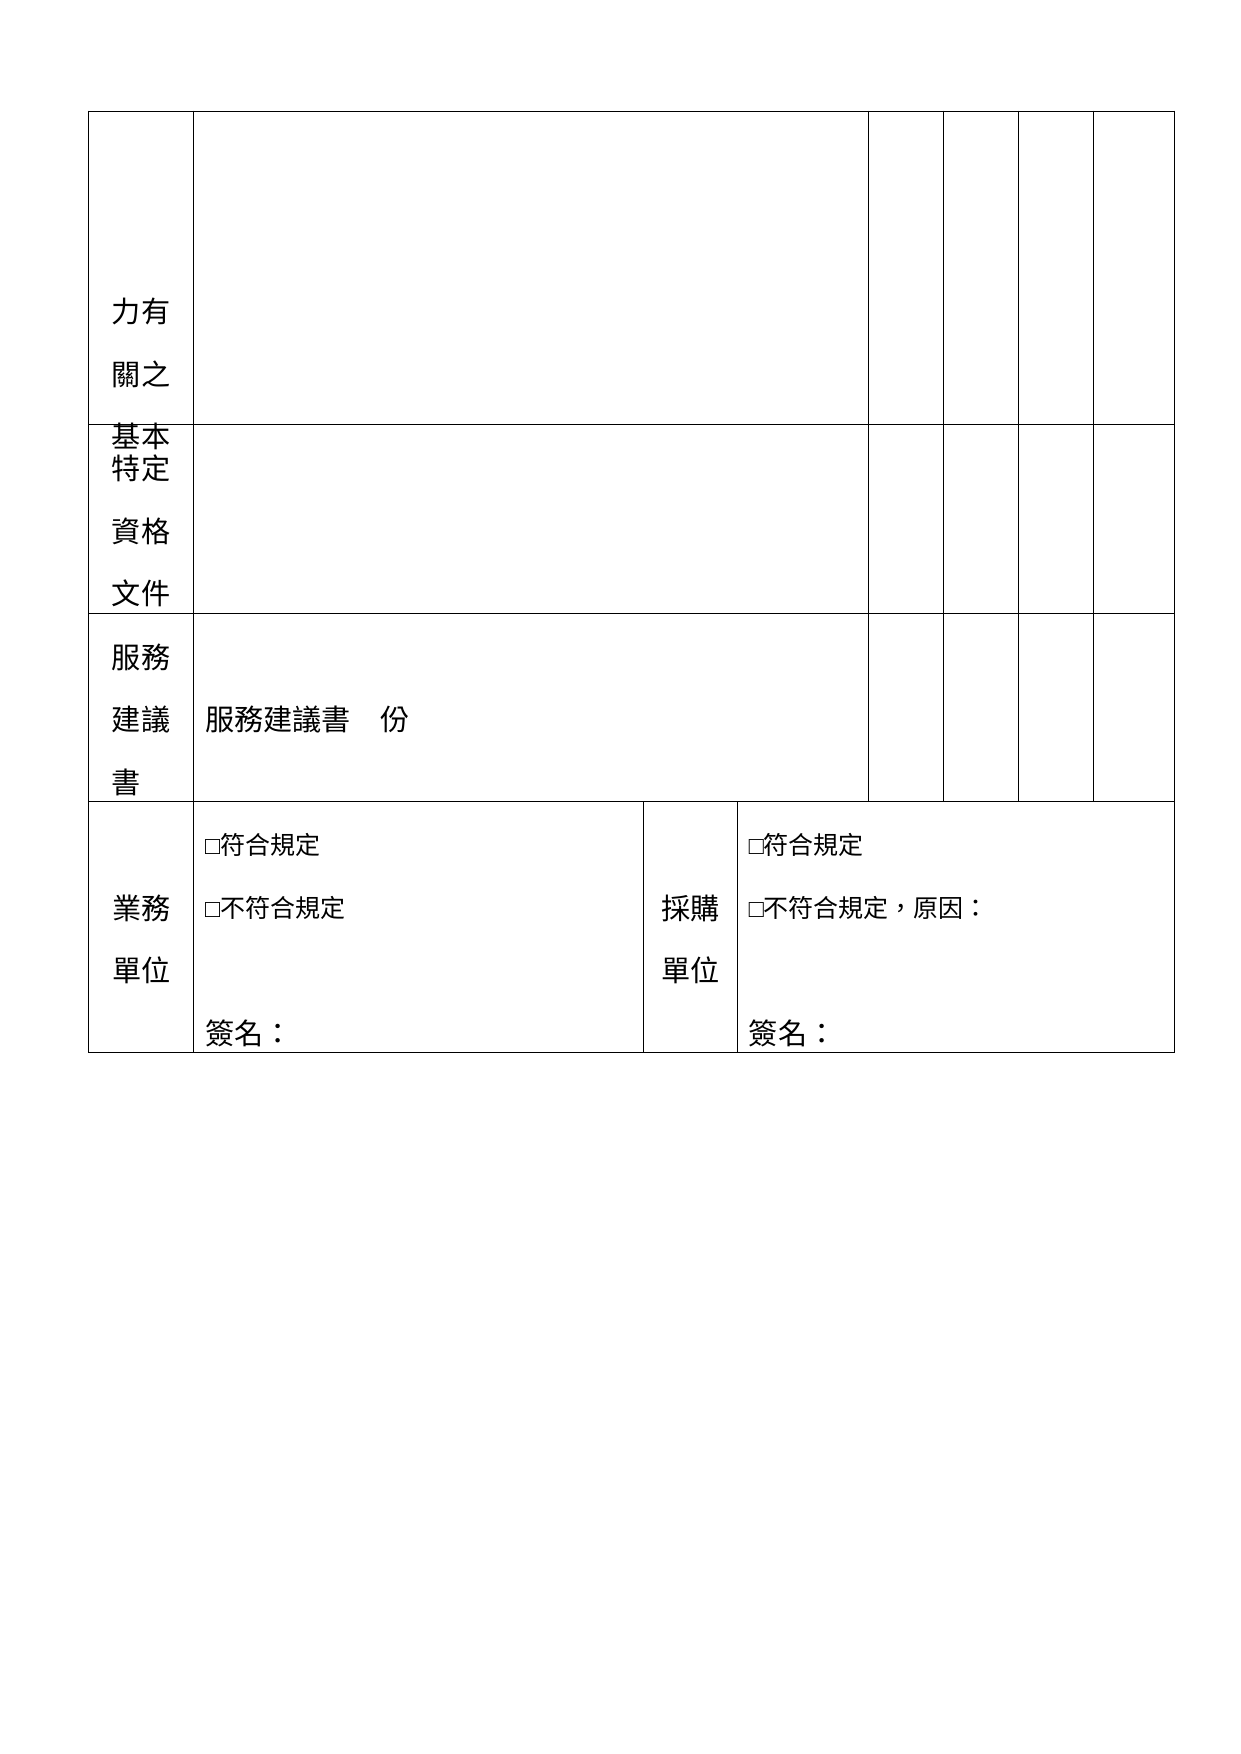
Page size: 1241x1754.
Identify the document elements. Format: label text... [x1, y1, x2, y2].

table_cell [944, 614, 1018, 801]
table_cell [1094, 614, 1174, 801]
table_cell 業務單位 [89, 802, 193, 1052]
table_cell [1019, 425, 1093, 613]
table_cell [869, 112, 943, 424]
table_cell [1094, 112, 1174, 424]
table_cell [1019, 112, 1093, 424]
table_cell [1094, 425, 1174, 613]
table_cell [869, 614, 943, 801]
table_cell [944, 112, 1018, 424]
table_cell [944, 425, 1018, 613]
table_cell 服務建議書 [89, 614, 193, 801]
table_cell □符合規定 □不符合規定 簽名： [194, 802, 643, 1052]
table_cell [194, 112, 868, 424]
table_cell 採購單位 [644, 802, 737, 1052]
table_cell 服務建議書 份 [194, 614, 868, 801]
table_cell □符合規定 □不符合規定，原因： 簽名： [738, 802, 1174, 1052]
table_cell 與履約能力有關之基本資格文件 [89, 112, 193, 424]
table_cell 特定資格文件 [89, 425, 193, 613]
table_cell [194, 425, 868, 613]
table_cell [1019, 614, 1093, 801]
table_cell [869, 425, 943, 613]
